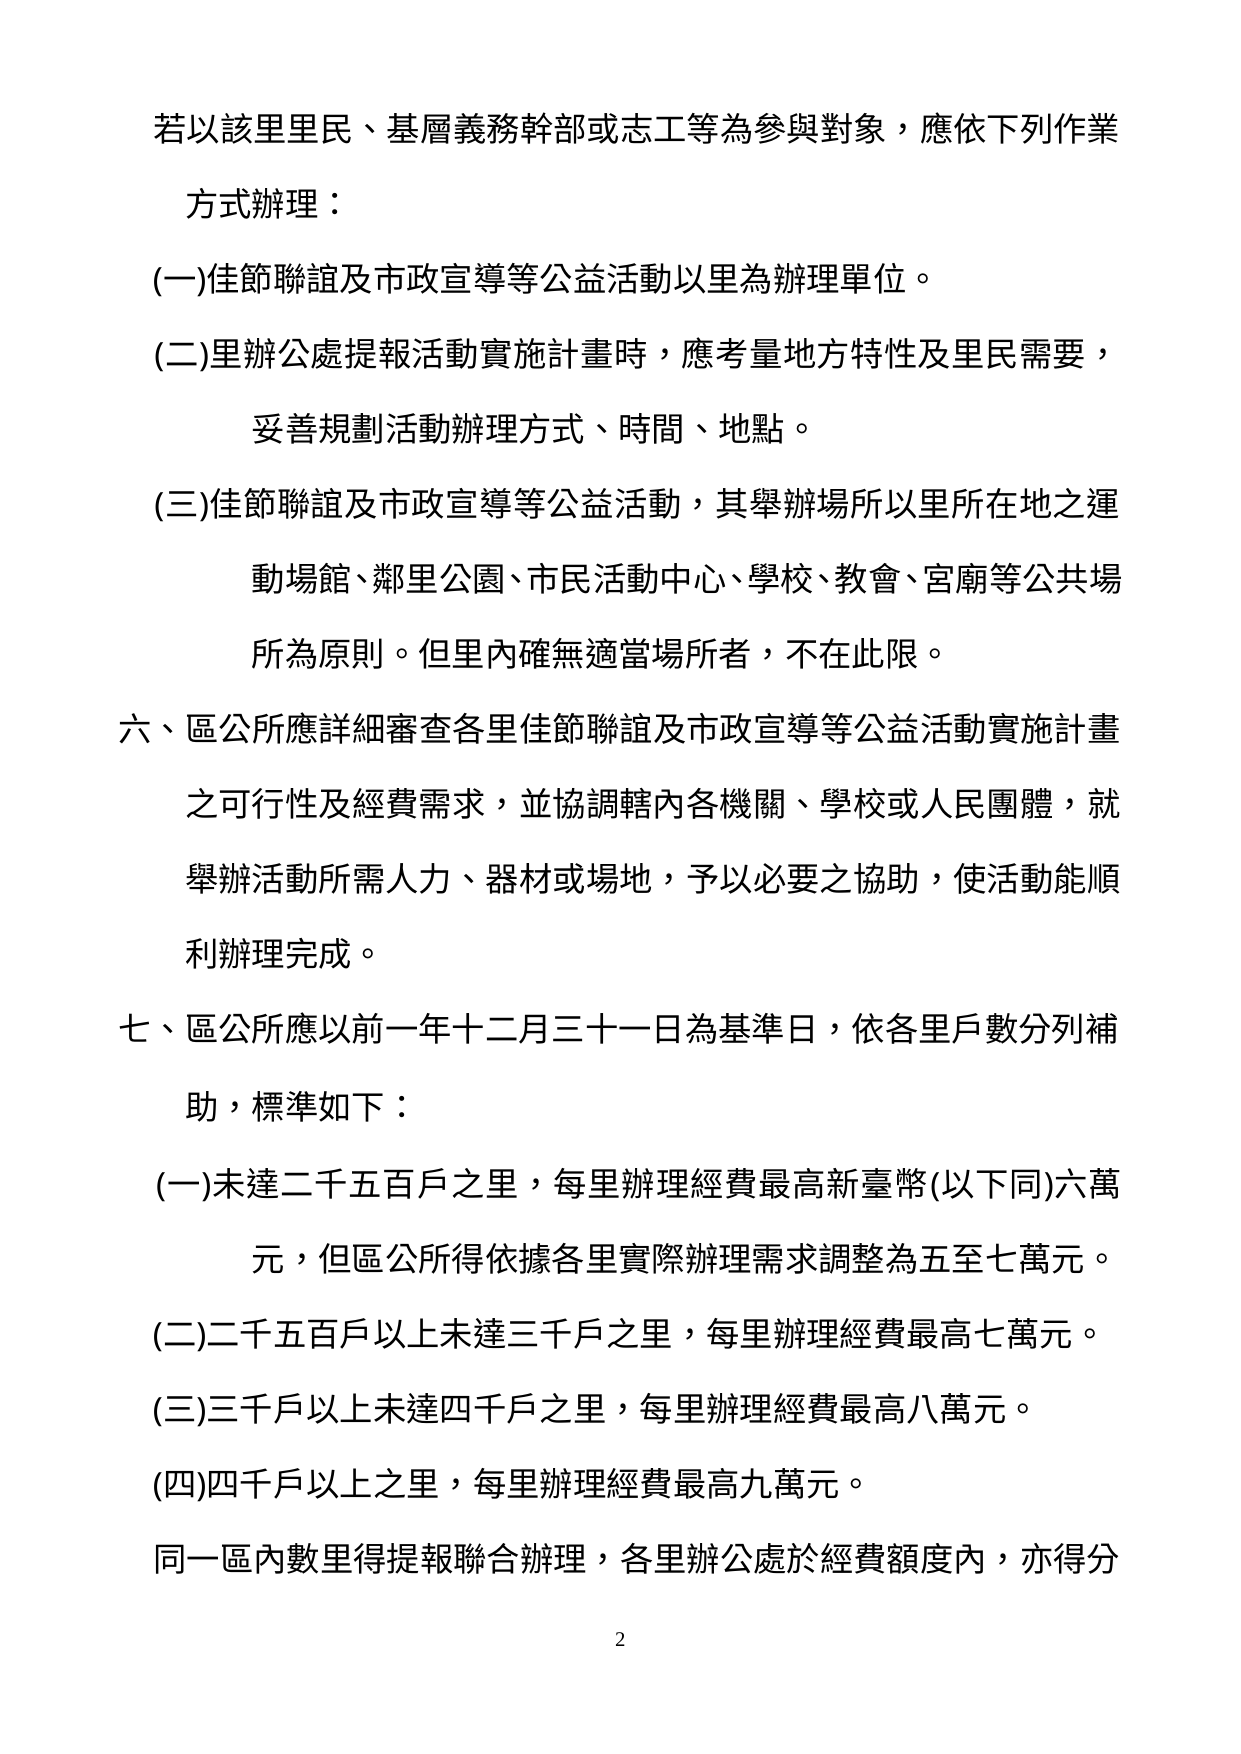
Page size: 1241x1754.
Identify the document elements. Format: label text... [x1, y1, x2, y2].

text (三)佳節聯誼及市政宣導等公益活動，其舉辦場所以里所在地之運動場館、鄰里公園、市民活動中心、學校、教會、宮廟等公共場所為原則。但里內確無適當場所者，不在此限。 [118, 464, 1122, 689]
text (三)三千戶以上未達四千戶之里，每里辦理經費最高八萬元。 [118, 1369, 1122, 1444]
text (一)未達二千五百戶之里，每里辦理經費最高新臺幣(以下同)六萬元，但區公所得依據各里實際辦理需求調整為五至七萬元。 [118, 1144, 1122, 1294]
text (四)四千戶以上之里，每里辦理經費最高九萬元。 [118, 1444, 1122, 1519]
text (二)里辦公處提報活動實施計畫時，應考量地方特性及里民需要，妥善規劃活動辦理方式、時間、地點。 [118, 314, 1122, 464]
text 同一區內數里得提報聯合辦理，各里辦公處於經費額度內，亦得分 [118, 1519, 1122, 1594]
text 七、區公所應以前一年十二月三十一日為基準日，依各里戶數分列補助，標準如下： [118, 989, 1122, 1142]
text (一)佳節聯誼及市政宣導等公益活動以里為辦理單位。 [118, 239, 1122, 314]
text 六、區公所應詳細審查各里佳節聯誼及市政宣導等公益活動實施計畫之可行性及經費需求，並協調轄內各機關、學校或人民團體，就舉辦活動所需人力、器材或場地，予以必要之協助，使活動能順利辦理完成。 [118, 689, 1122, 989]
text 若以該里里民、基層義務幹部或志工等為參與對象，應依下列作業方式辦理： [118, 89, 1122, 239]
text (二)二千五百戶以上未達三千戶之里，每里辦理經費最高七萬元。 [118, 1294, 1122, 1369]
